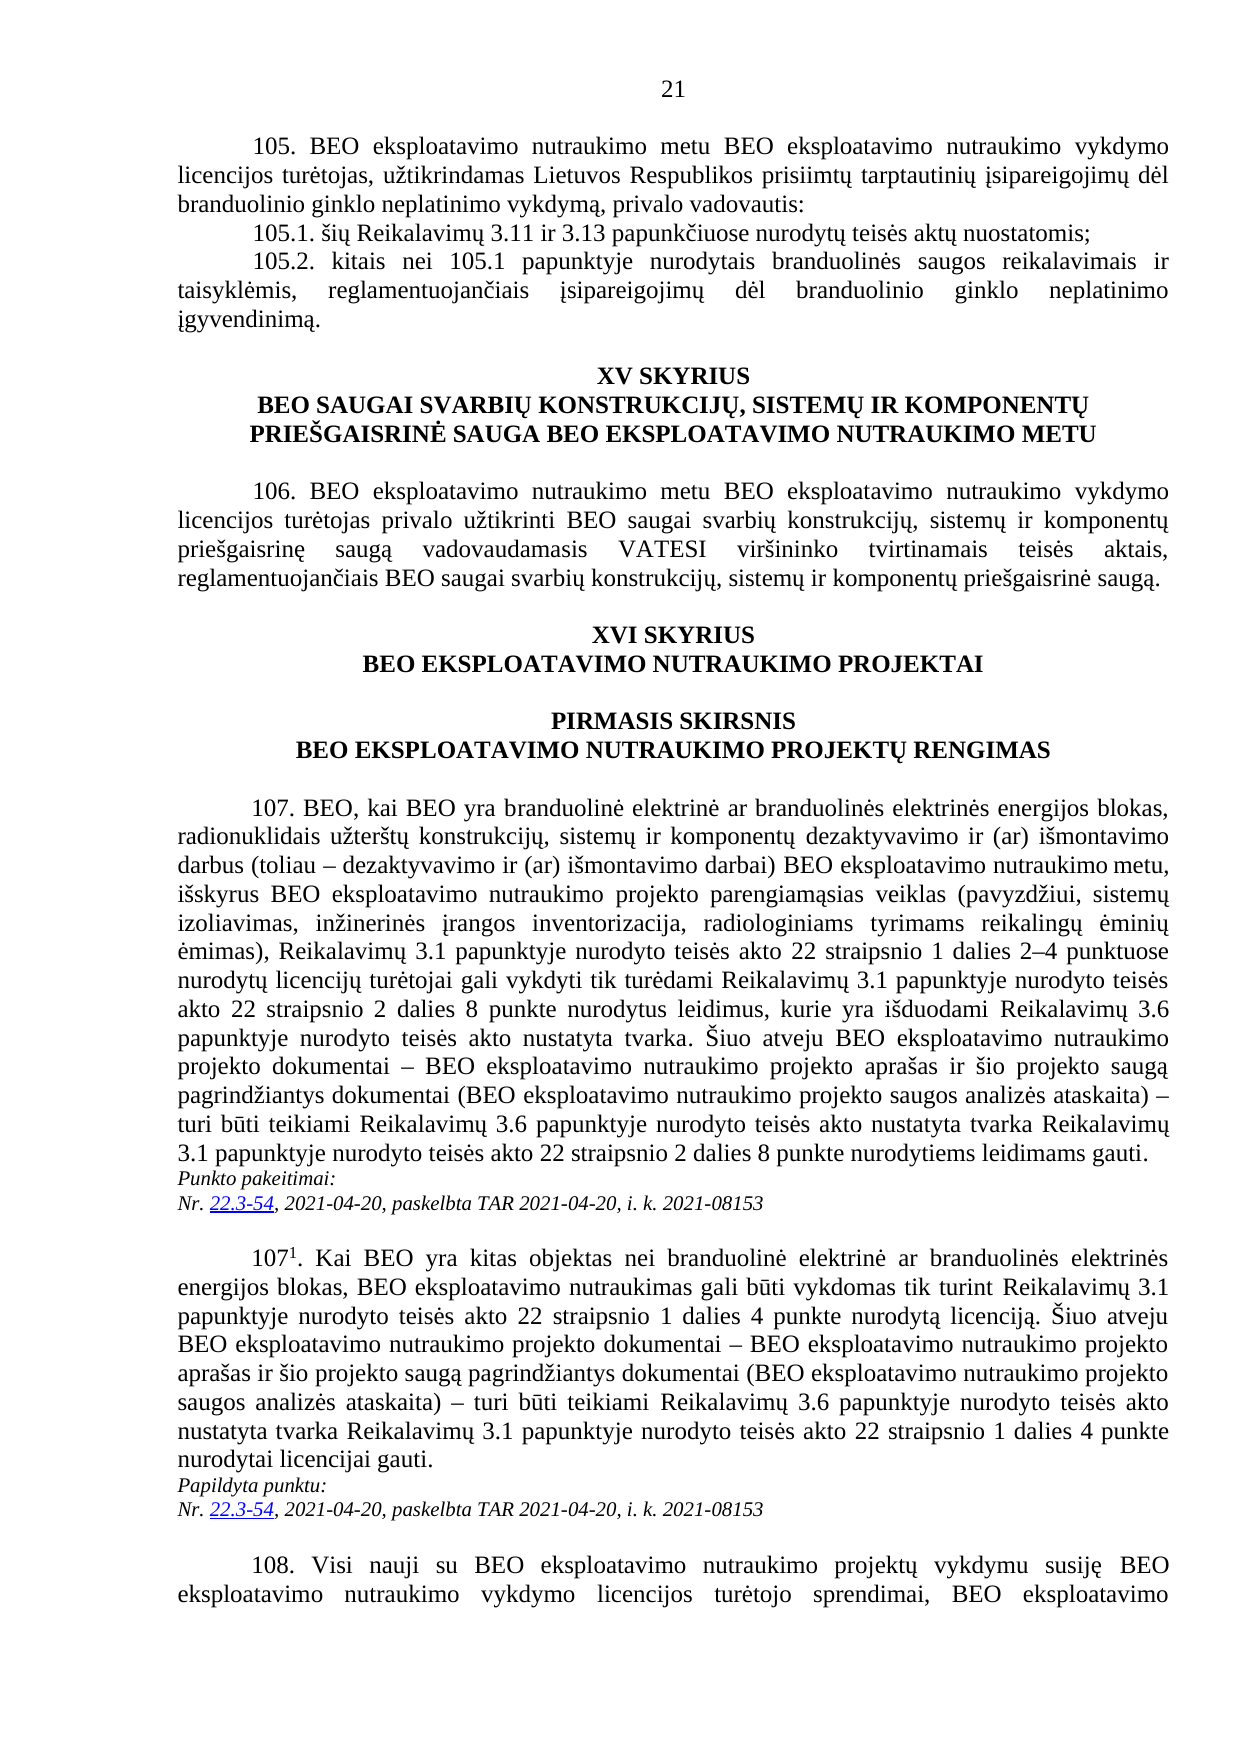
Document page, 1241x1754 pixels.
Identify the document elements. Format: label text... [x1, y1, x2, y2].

text 108. Visi nauji su BEO eksploatavimo nutraukimo projektų vykdymu susiję BEO eksploatavimo nutraukimo vykdymo licencijos turėtojo sprendimai, BEO eksploatavimo [177, 1550, 1169, 1608]
text 105. BEO eksploatavimo nutraukimo metu BEO eksploatavimo nutraukimo vykdymo licencijos turėtojas, užtikrindamas Lietuvos Respublikos prisiimtų tarptautinių įsipareigojimų dėl branduolinio ginklo neplatinimo vykdymą, privalo vadovautis: [177, 131, 1169, 218]
text 1071. Kai BEO yra kitas objektas nei branduolinė elektrinė ar branduolinės elektrinės energijos blokas, BEO eksploatavimo nutraukimas gali būti vykdomas tik turint Reikalavimų 3.1 papunktyje nurodyto teisės akto 22 straipsnio 1 dalies 4 punkte nurodytą licenciją. Šiuo atveju BEO eksploatavimo nutraukimo projekto dokumentai – BEO eksploatavimo nutraukimo projekto aprašas ir šio projekto saugą pagrindžiantys dokumentai (BEO eksploatavimo nutraukimo projekto saugos analizės ataskaita) – turi būti teikiami Reikalavimų 3.6 papunktyje nurodyto teisės akto nustatyta tvarka Reikalavimų 3.1 papunktyje nurodyto teisės akto 22 straipsnio 1 dalies 4 punkte nurodytai licencijai gauti. [177, 1243, 1169, 1473]
text BEO EKSPLOATAVIMO NUTRAUKIMO PROJEKTŲ RENGIMAS [177, 735, 1169, 764]
text 106. BEO eksploatavimo nutraukimo metu BEO eksploatavimo nutraukimo vykdymo licencijos turėtojas privalo užtikrinti BEO saugai svarbių konstrukcijų, sistemų ir komponentų priešgaisrinę saugą vadovaudamasis VATESI viršininko tvirtinamais teisės aktais, reglamentuojančiais BEO saugai svarbių konstrukcijų, sistemų ir komponentų priešgaisrinė saugą. [177, 476, 1169, 591]
text 105.2. kitais nei 105.1 papunktyje nurodytais branduolinės saugos reikalavimais ir taisyklėmis, reglamentuojančiais įsipareigojimų dėl branduolinio ginklo neplatinimo įgyvendinimą. [177, 246, 1169, 333]
text XVI SKYRIUS [177, 620, 1169, 649]
text PIRMASIS SkIRSNIS [177, 706, 1169, 735]
text 105.1. šių Reikalavimų 3.11 ir 3.13 papunkčiuose nurodytų teisės aktų nuostatomis; [177, 218, 1169, 246]
text Punkto pakeitimai: [177, 1166, 1169, 1190]
text 107. BEO, kai BEO yra branduolinė elektrinė ar branduolinės elektrinės energijos blokas, radionuklidais užterštų konstrukcijų, sistemų ir komponentų dezaktyvavimo ir (ar) išmontavimo darbus (toliau – dezaktyvavimo ir (ar) išmontavimo darbai) BEO eksploatavimo nutraukimo metu, išskyrus BEO eksploatavimo nutraukimo projekto parengiamąsias veiklas (pavyzdžiui, sistemų izoliavimas, inžinerinės įrangos inventorizacija, radiologiniams tyrimams reikalingų ėminių ėmimas), Reikalavimų 3.1 papunktyje nurodyto teisės akto 22 straipsnio 1 dalies 2–4 punktuose nurodytų licencijų turėtojai gali vykdyti tik turėdami Reikalavimų 3.1 papunktyje nurodyto teisės akto 22 straipsnio 2 dalies 8 punkte nurodytus leidimus, kurie yra išduodami Reikalavimų 3.6 papunktyje nurodyto teisės akto nustatyta tvarka. Šiuo atveju BEO eksploatavimo nutraukimo projekto dokumentai – BEO eksploatavimo nutraukimo projekto aprašas ir šio projekto saugą pagrindžiantys dokumentai (BEO eksploatavimo nutraukimo projekto saugos analizės ataskaita) – turi būti teikiami Reikalavimų 3.6 papunktyje nurodyto teisės akto nustatyta tvarka Reikalavimų 3.1 papunktyje nurodyto teisės akto 22 straipsnio 2 dalies 8 punkte nurodytiems leidimams gauti. [177, 793, 1169, 1166]
text BEO EKSPLOATAVIMO NUTRAUKIMO PROJEKTAi [177, 649, 1169, 678]
text BEO SAUGAI SVARBIŲ konstrukcijų, sistemų ir komponentų [177, 390, 1169, 419]
text Nr. 22.3-54, 2021-04-20, paskelbta TAR 2021-04-20, i. k. 2021-08153 [177, 1190, 1169, 1214]
text Nr. 22.3-54, 2021-04-20, paskelbta TAR 2021-04-20, i. k. 2021-08153 [177, 1497, 1169, 1521]
text Papildyta punktu: [177, 1473, 1169, 1497]
text PRIEŠGAISRINĖ SAUGA BEO EKSPLOATAVIMO NUTRAUKIMO METU [177, 419, 1169, 448]
text XV SKYRIUS [177, 361, 1169, 390]
